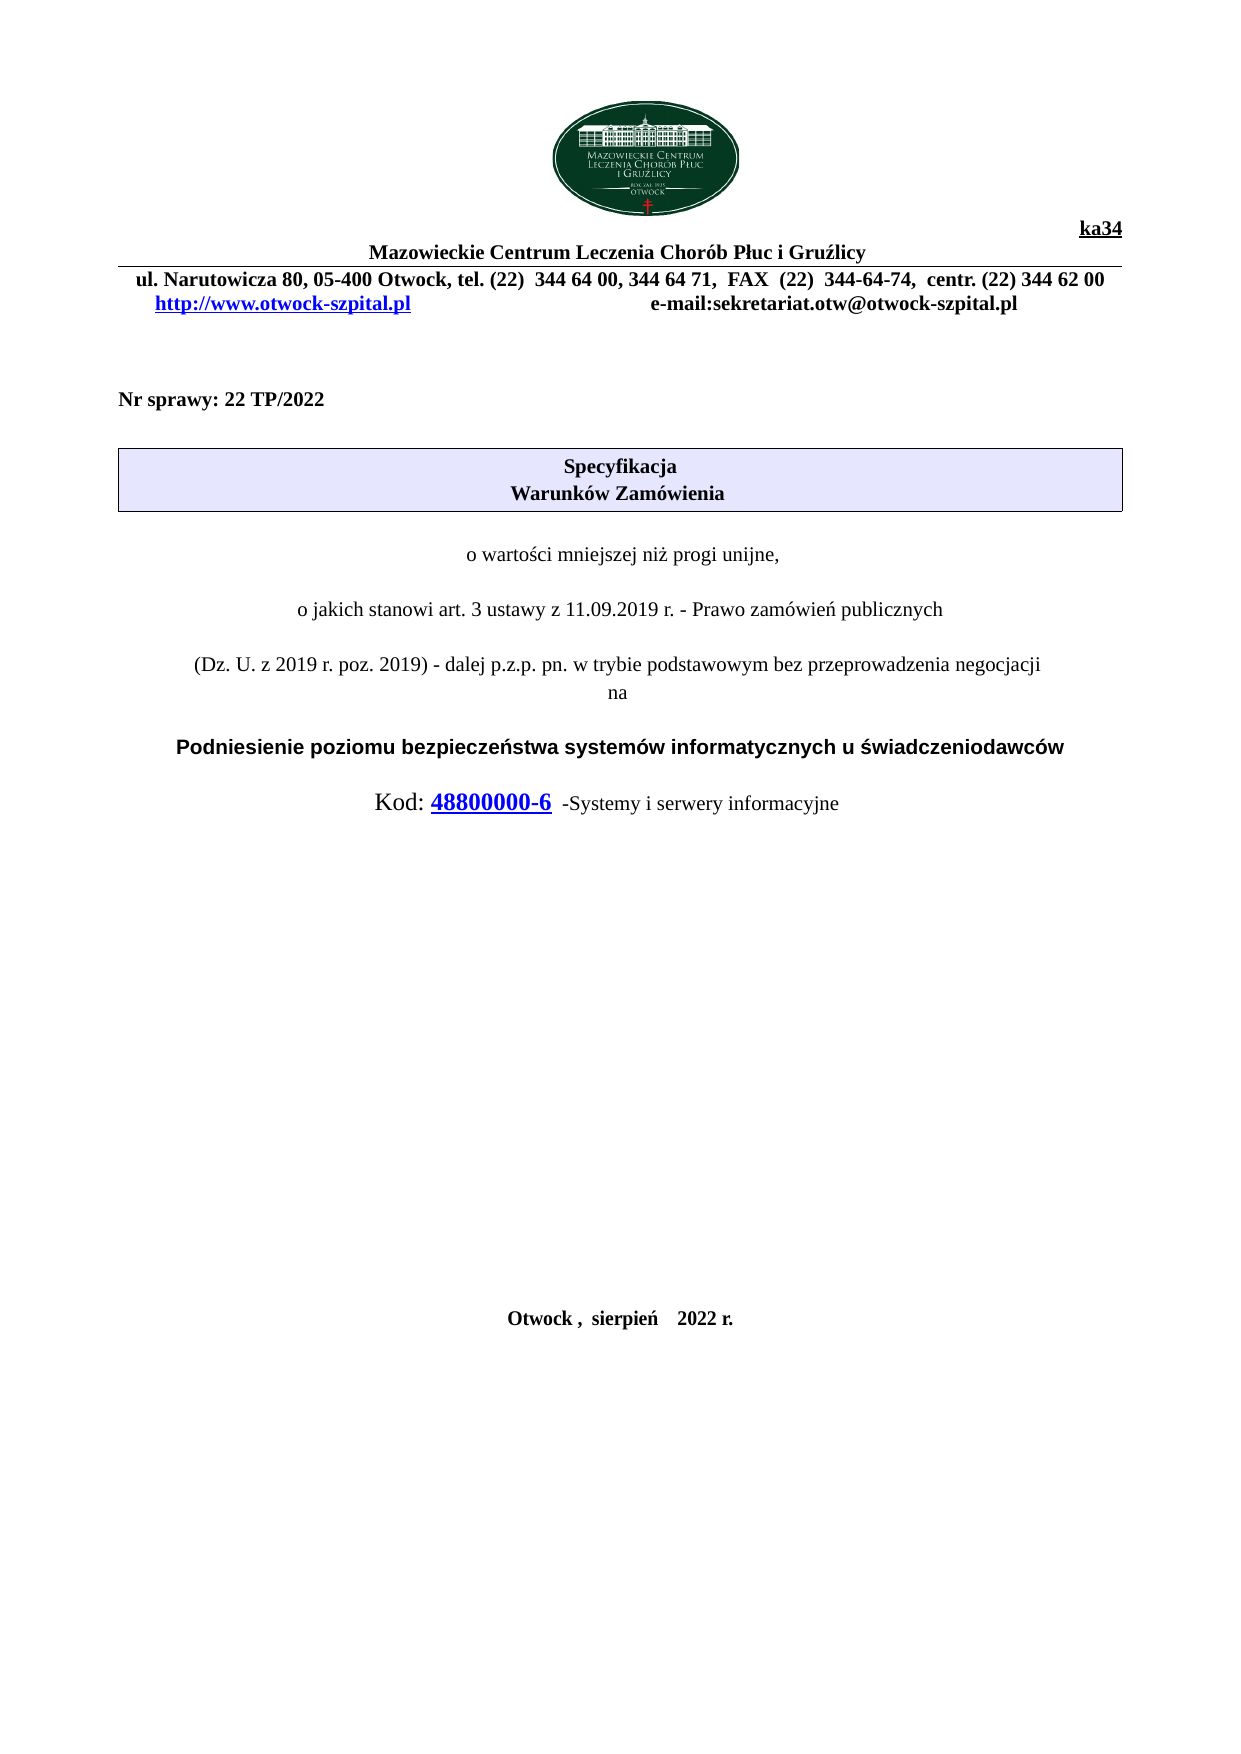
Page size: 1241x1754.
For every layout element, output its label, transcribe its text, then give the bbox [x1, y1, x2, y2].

text na [118, 679, 1122, 704]
text Mazowieckie Centrum Leczenia Chorób Płuc i Gruźlicy [118, 240, 1122, 266]
text Podniesienie poziomu bezpieczeństwa systemów informatycznych u świadczeniodawców [118, 735, 1122, 759]
text Otwock , sierpień 2022 r. [118, 1306, 1122, 1330]
text Nr sprawy: 22 TP/2022 [118, 387, 1120, 411]
text o jakich stanowi art. 3 ustawy z 11.09.2019 r. - Prawo zamówień publicznych [118, 597, 1122, 621]
text http://www.otwock-szpital.pl e-mail:sekretariat.otw@otwock-szpital.pl [118, 291, 1122, 315]
text ka34 [118, 118, 1122, 240]
table_header Specyfikacja Warunków Zamówienia [119, 449, 1122, 511]
subtitle Kod: 48800000-6 -Systemy i serwery informacyjne [118, 787, 1122, 816]
text ul. Narutowicza 80, 05-400 Otwock, tel. (22) 344 64 00, 344 64 71, FAX (22) 344-64-74, centr. (22) 344 62 00 [118, 267, 1122, 291]
text (Dz. U. z 2019 r. poz. 2019) - dalej p.z.p. pn. w trybie podstawowym bez przeprowadzenia negocjacji [118, 652, 1122, 676]
picture [552, 101, 740, 216]
text o wartości mniejszej niż progi unijne, [118, 542, 1122, 566]
